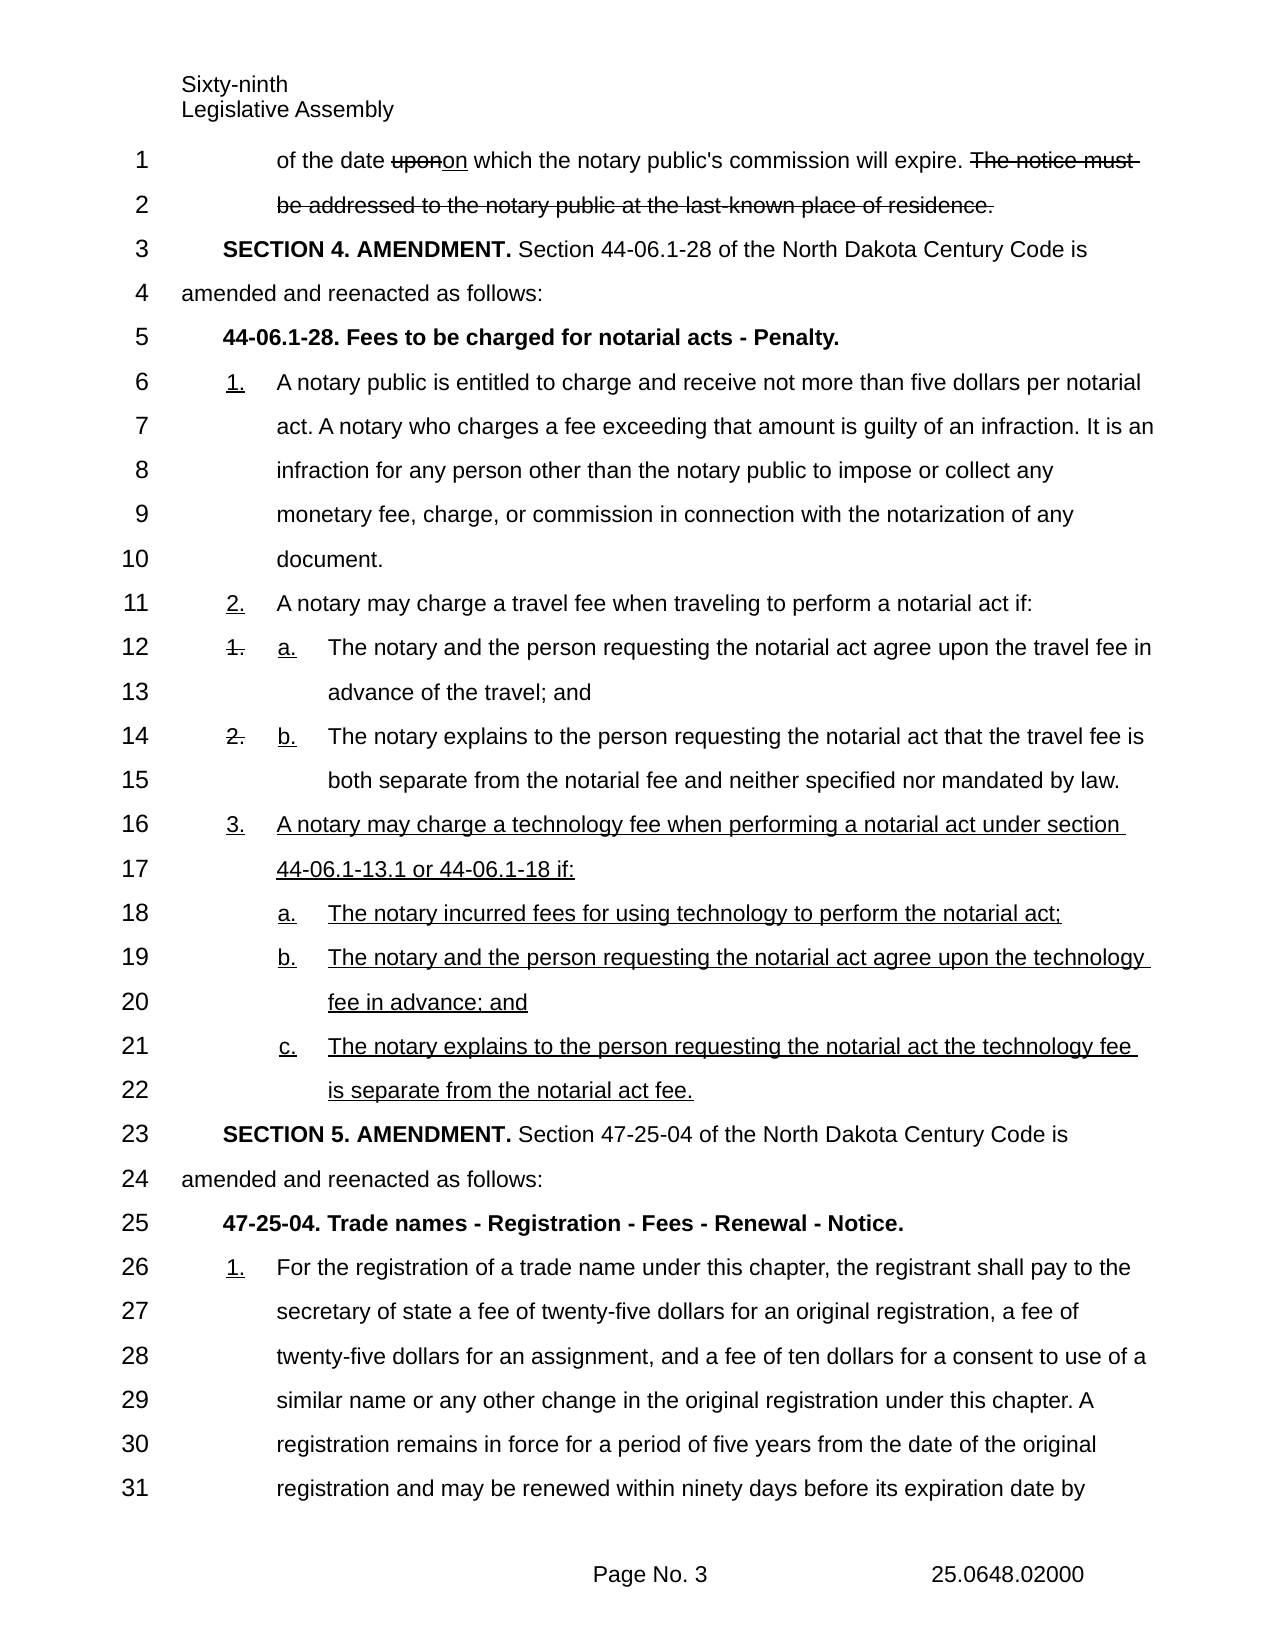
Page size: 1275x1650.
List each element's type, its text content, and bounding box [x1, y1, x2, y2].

text SECTION 4. AMENDMENT. Section 44‑06.1‑28 of the North Dakota Century Code is amended and reenacted as follows: [181, 222, 1154, 310]
text 2. b. The notary explains to the person requesting the notarial act that the travel fee is both separate from the notarial fee and neither specified nor mandated by law. [181, 709, 1154, 797]
text b. The notary and the person requesting the notarial act agree upon the technology fee in advance; and [181, 930, 1154, 1019]
subtitle 44‑06.1‑28. Fees to be charged for notarial acts - Penalty. [181, 310, 1154, 355]
text 2. A notary may charge a travel fee when traveling to perform a notarial act if: [181, 576, 1154, 620]
text 1. a. The notary and the person requesting the notarial act agree upon the travel fee in advance of the travel; and [181, 620, 1154, 709]
text of the date uponon which the notary public's commission will expire. The notice must be addressed to the notary public at the last‑known place of residence. [181, 133, 1154, 222]
text 3. A notary may charge a technology fee when performing a notarial act under section 44‑06.1‑13.1 or 44‑06.1‑18 if: [181, 797, 1154, 886]
text 1. For the registration of a trade name under this chapter, the registrant shall pay to the secretary of state a fee of twenty‑five dollars for an original registration, a fee of twenty‑five dollars for an assignment, and a fee of ten dollars for a consent to use of a similar name or any other change in the original registration under this chapter. A registration remains in force for a period of five years from the date of the original registration and may be renewed within ninety days before its expiration date by [181, 1240, 1154, 1506]
text SECTION 5. AMENDMENT. Section 47‑25‑04 of the North Dakota Century Code is amended and reenacted as follows: [181, 1107, 1154, 1196]
text 1. A notary public is entitled to charge and receive not more than five dollars per notarial act. A notary who charges a fee exceeding that amount is guilty of an infraction. It is an infraction for any person other than the notary public to impose or collect any monetary fee, charge, or commission in connection with the notarization of any document. [181, 355, 1154, 576]
subtitle 47‑25‑04. Trade names ‑ Registration ‑ Fees ‑ Renewal ‑ Notice. [181, 1196, 1154, 1240]
text c. The notary explains to the person requesting the notarial act the technology fee is separate from the notarial act fee. [181, 1019, 1154, 1107]
text a. The notary incurred fees for using technology to perform the notarial act; [181, 886, 1154, 930]
